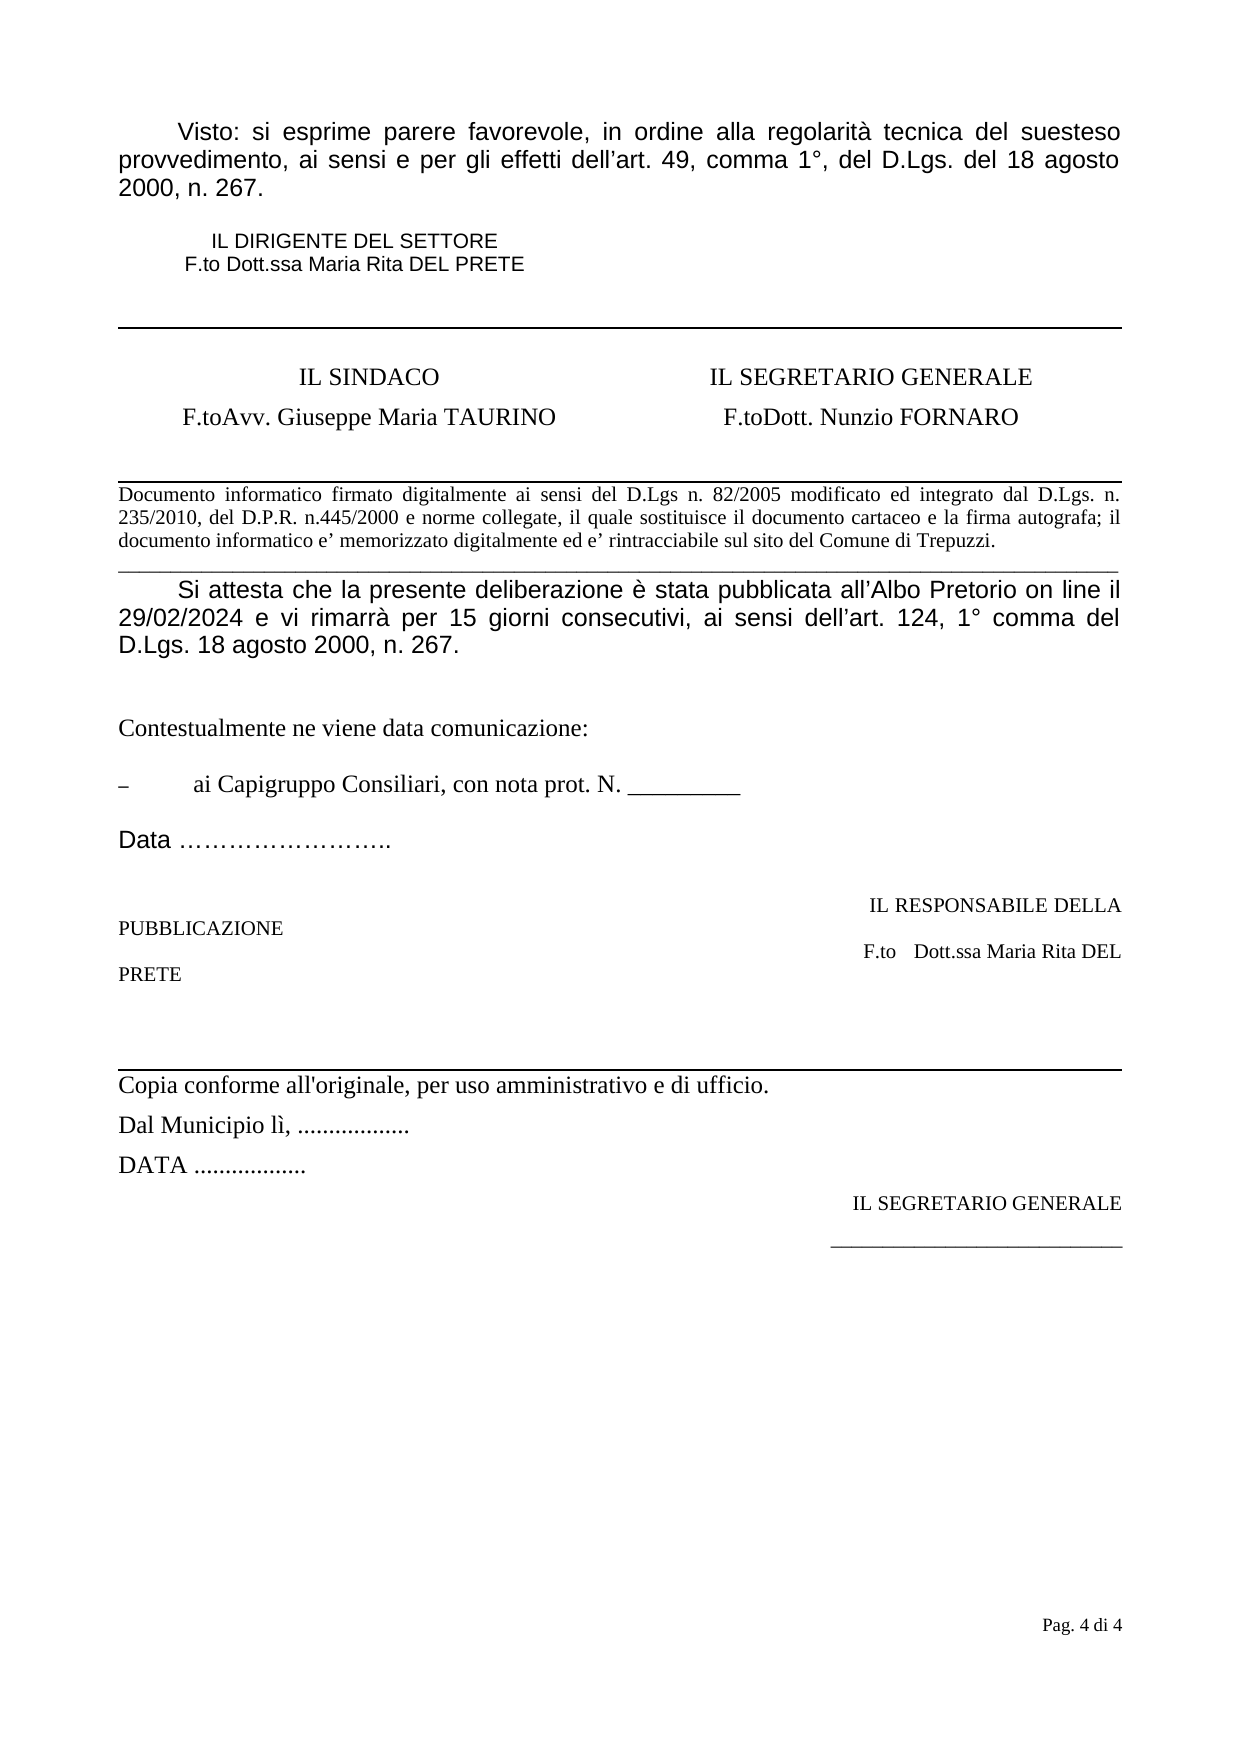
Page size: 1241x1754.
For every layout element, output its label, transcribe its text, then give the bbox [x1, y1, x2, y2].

text ____________________________ [118, 1227, 1122, 1250]
list ai Capigruppo Consiliari, con nota prot. N. _________ [118, 770, 1122, 798]
text Contestualmente ne viene data comunicazione: [118, 714, 1122, 742]
text Si attesta che la presente deliberazione è stata pubblicata all’Albo Pretorio on line il 29/02/2024 e vi rimarrà per 15 giorni consecutivi, ai sensi dell’art. 124, 1° comma del D.Lgs. 18 agosto 2000, n. 267. [118, 575, 1122, 659]
text Dal Municipio lì, .................. [118, 1111, 1122, 1139]
text ________________________________________________________________________________________________ [118, 552, 1122, 575]
text Documento informatico firmato digitalmente ai sensi del D.Lgs n. 82/2005 modificato ed integrato dal D.Lgs. n. 235/2010, del D.P.R. n.445/2000 e norme collegate, il quale sostituisce il documento cartaceo e la firma autografa; il documento informatico e’ memorizzato digitalmente ed e’ rintracciabile sul sito del Comune di Trepuzzi. [118, 483, 1122, 552]
text F.to Dott.ssa Maria Rita DEL PRETE [118, 253, 1122, 276]
text DATA .................. [118, 1151, 1122, 1179]
text Data …………………….. [118, 825, 1122, 853]
text IL DIRIGENTE DEL SETTORE [118, 230, 1122, 253]
subtitle Visto: si esprime parere favorevole, in ordine alla regolarità tecnica del suesteso provvedimento, ai sensi e per gli effetti dell’art. 49, comma 1°, del D.Lgs. del 18 agosto 2000, n. 267. [118, 118, 1122, 202]
text IL SEGRETARIO GENERALE [118, 1192, 1122, 1215]
text IL RESPONSABILE DELLA PUBBLICAZIONE [118, 893, 1122, 940]
text F.to Dott.ssa Maria Rita DEL PRETE [118, 940, 1122, 986]
text Copia conforme all'originale, per uso amministrativo e di ufficio. [118, 1071, 1122, 1099]
table_header IL SEGRETARIO GENERALE F.toDott. Nunzio FORNARO [620, 357, 1122, 449]
table_header IL SINDACO F.toAvv. Giuseppe Maria TAURINO [118, 357, 620, 449]
